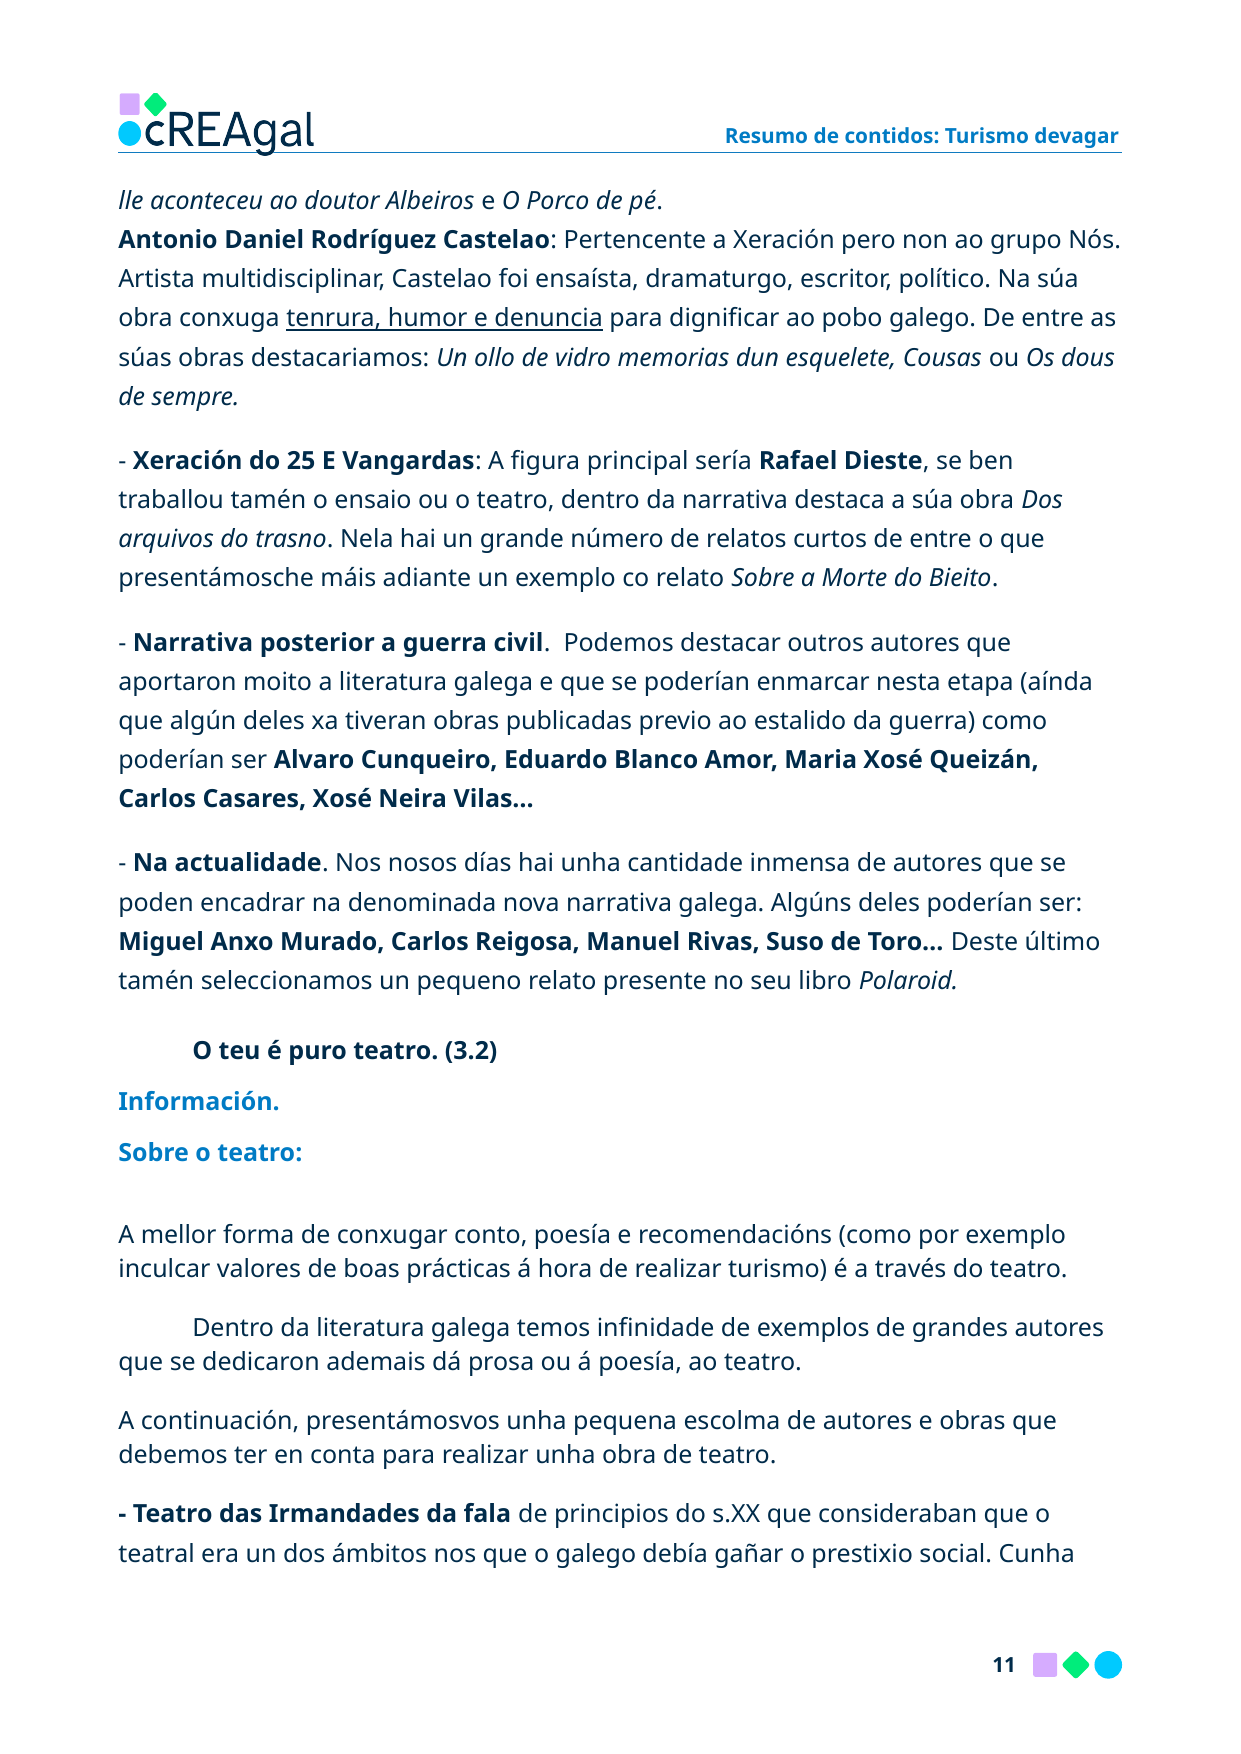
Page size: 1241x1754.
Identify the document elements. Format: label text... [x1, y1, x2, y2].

list Dentro da literatura galega temos infinidade de exemplos de grandes autores que se dedicaron ademais dá prosa ou á poesía, ao teatro. [118, 1310, 1122, 1378]
picture [118, 93, 314, 156]
text - Narrativa posterior a guerra civil. Podemos destacar outros autores que aportaron moito a literatura galega e que se poderían enmarcar nesta etapa (aínda que algún deles xa tiveran obras publicadas previo ao estalido da guerra) como poderían ser Alvaro Cunqueiro, Eduardo Blanco Amor, Maria Xosé Queizán, Carlos Casares, Xosé Neira Vilas… [118, 624, 1122, 815]
text A mellor forma de conxugar conto, poesía e recomendacións (como por exemplo inculcar valores de boas prácticas á hora de realizar turismo) é a través do teatro. [118, 1217, 1122, 1285]
text - Teatro das Irmandades da fala de principios do s.XX que consideraban que o teatral era un dos ámbitos nos que o galego debía gañar o prestixio social. Cunha [118, 1496, 1122, 1569]
text - Na actualidade. Nos nosos días hai unha cantidade inmensa de autores que se poden encadrar na denominada nova narrativa galega. Algúns deles poderían ser: Miguel Anxo Murado, Carlos Reigosa, Manuel Rivas, Suso de Toro… Deste último tamén seleccionamos un pequeno relato presente no seu libro Polaroid. [118, 845, 1122, 997]
text A continuación, presentámosvos unha pequena escolma de autores e obras que debemos ter en conta para realizar unha obra de teatro. [118, 1403, 1122, 1471]
text - Xeración do 25 E Vangardas: A figura principal sería Rafael Dieste, se ben traballou tamén o ensaio ou o teatro, dentro da narrativa destaca a súa obra Dos arquivos do trasno. Nela hai un grande número de relatos curtos de entre o que presentámosche máis adiante un exemplo co relato Sobre a Morte do Bieito. [118, 442, 1122, 594]
text lle aconteceu ao doutor Albeiros e O Porco de pé. Antonio Daniel Rodríguez Castelao: Pertencente a Xeración pero non ao grupo Nós. Artista multidisciplinar, Castelao foi ensaísta, dramaturgo, escritor, político. Na súa obra conxuga tenrura, humor e denuncia para dignificar ao pobo galego. De entre as súas obras destacariamos: Un ollo de vidro memorias dun esquelete, Cousas ou Os dous de sempre. [118, 182, 1122, 412]
list O teu é puro teatro. (3.2) Información. Sobre o teatro: [118, 1033, 1122, 1169]
